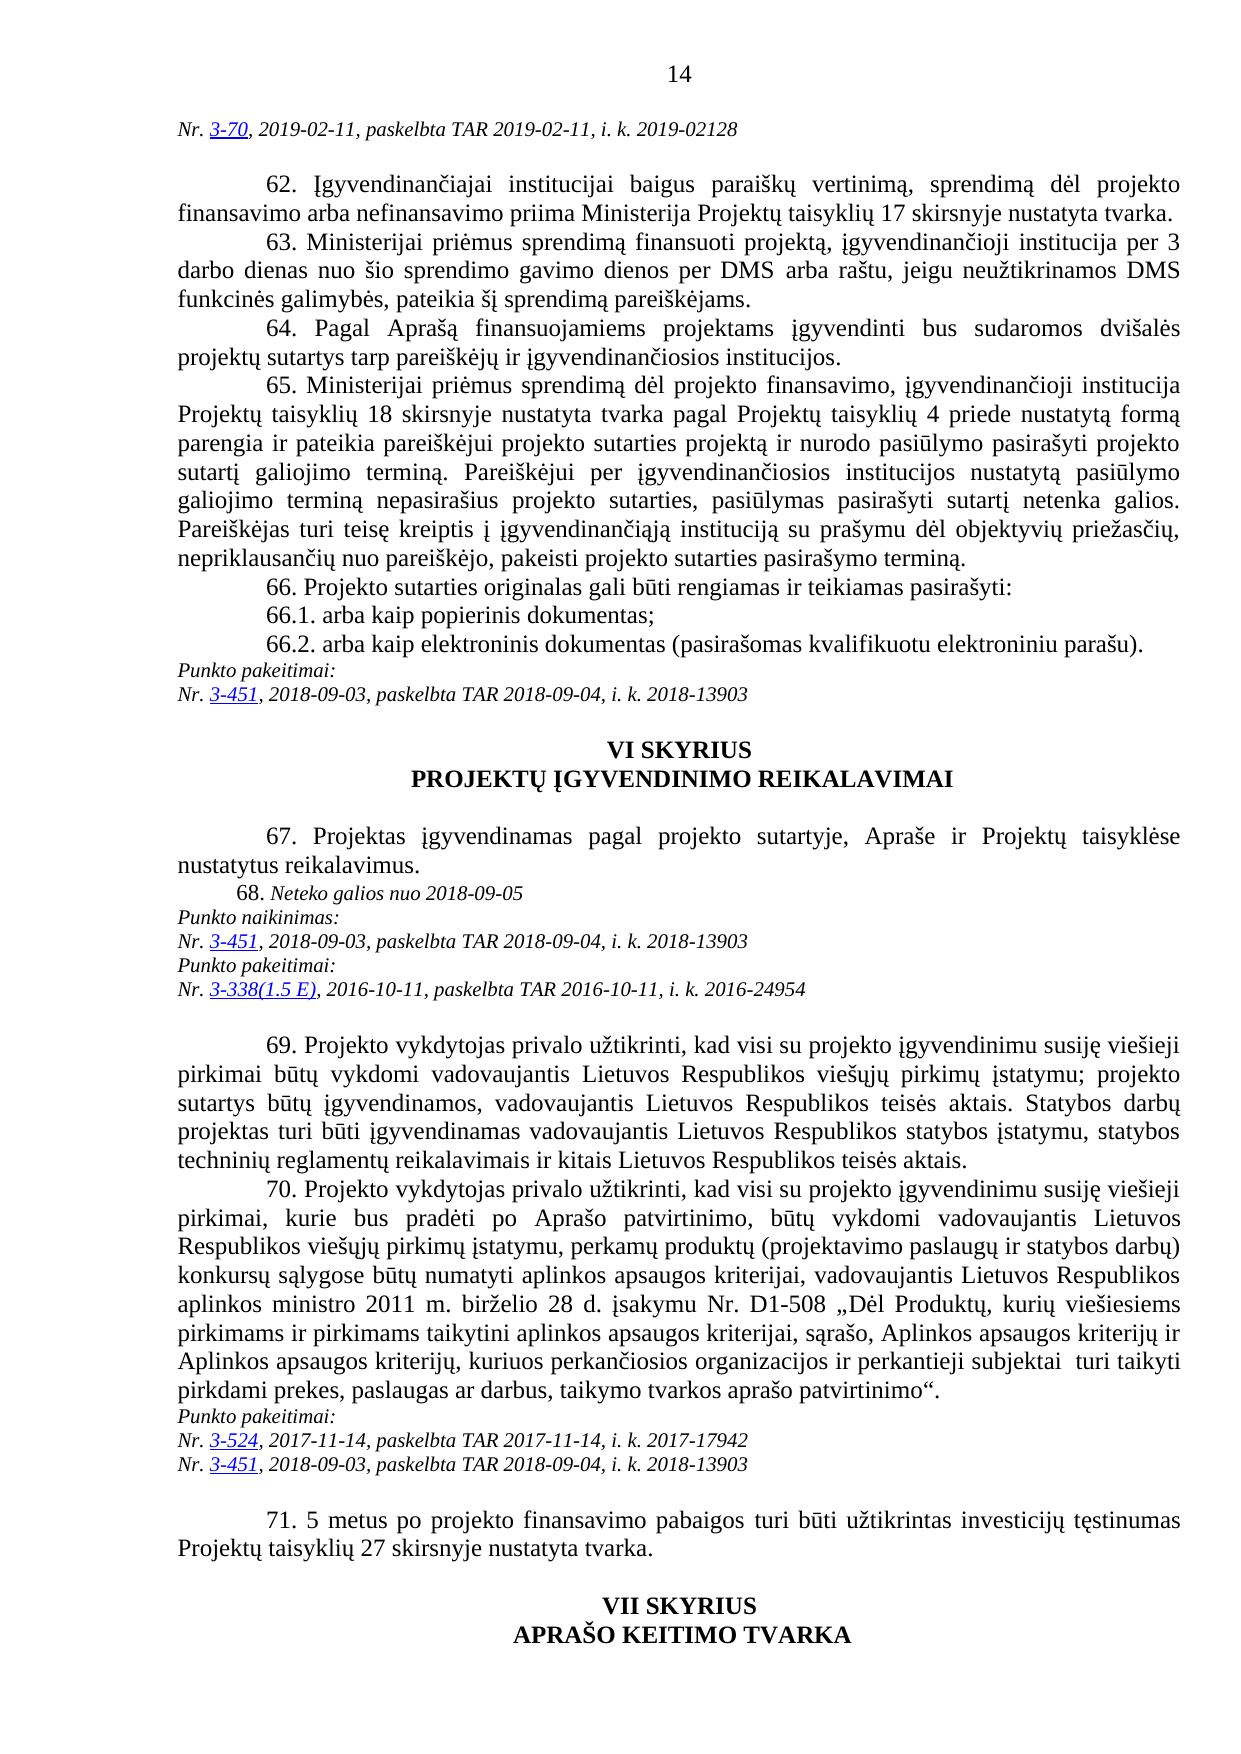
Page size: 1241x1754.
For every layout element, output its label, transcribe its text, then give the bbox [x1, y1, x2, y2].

text 63. Ministerijai priėmus sprendimą finansuoti projektą, įgyvendinančioji institucija per 3 darbo dienas nuo šio sprendimo gavimo dienos per DMS arba raštu, jeigu neužtikrinamos DMS funkcinės galimybės, pateikia šį sprendimą pareiškėjams. [177, 227, 1181, 313]
text PROJEKTŲ ĮGYVENDINIMO REIKALAVIMAI [177, 764, 1181, 792]
text 62. Įgyvendinančiajai institucijai baigus paraiškų vertinimą, sprendimą dėl projekto finansavimo arba nefinansavimo priima Ministerija Projektų taisyklių 17 skirsnyje nustatyta tvarka. [177, 169, 1181, 227]
text Nr. 3-338(1.5 E), 2016-10-11, paskelbta TAR 2016-10-11, i. k. 2016-24954 [177, 977, 1181, 1001]
text APRAŠO KEITIMO TVARKA [177, 1620, 1181, 1648]
text 65. Ministerijai priėmus sprendimą dėl projekto finansavimo, įgyvendinančioji institucija Projektų taisyklių 18 skirsnyje nustatyta tvarka pagal Projektų taisyklių 4 priede nustatytą formą parengia ir pateikia pareiškėjui projekto sutarties projektą ir nurodo pasiūlymo pasirašyti projekto sutartį galiojimo terminą. Pareiškėjui per įgyvendinančiosios institucijos nustatytą pasiūlymo galiojimo terminą nepasirašius projekto sutarties, pasiūlymas pasirašyti sutartį netenka galios. Pareiškėjas turi teisę kreiptis į įgyvendinančiąją instituciją su prašymu dėl objektyvių priežasčių, nepriklausančių nuo pareiškėjo, pakeisti projekto sutarties pasirašymo terminą. [177, 371, 1181, 572]
text VII SKYRIUS [177, 1591, 1181, 1620]
text 66.1. arba kaip popierinis dokumentas; [177, 601, 1181, 629]
text 70. Projekto vykdytojas privalo užtikrinti, kad visi su projekto įgyvendinimu susiję viešieji pirkimai, kurie bus pradėti po Aprašo patvirtinimo, būtų vykdomi vadovaujantis Lietuvos Respublikos viešųjų pirkimų įstatymu, perkamų produktų (projektavimo paslaugų ir statybos darbų) konkursų sąlygose būtų numatyti aplinkos apsaugos kriterijai, vadovaujantis Lietuvos Respublikos aplinkos ministro 2011 m. birželio 28 d. įsakymu Nr. D1-508 „Dėl Produktų, kurių viešiesiems pirkimams ir pirkimams taikytini aplinkos apsaugos kriterijai, sąrašo, Aplinkos apsaugos kriterijų ir Aplinkos apsaugos kriterijų, kuriuos perkančiosios organizacijos ir perkantieji subjektai turi taikyti pirkdami prekes, paslaugas ar darbus, taikymo tvarkos aprašo patvirtinimo“. [177, 1174, 1181, 1404]
text Nr. 3-451, 2018-09-03, paskelbta TAR 2018-09-04, i. k. 2018-13903 [177, 929, 1181, 953]
text 66.2. arba kaip elektroninis dokumentas (pasirašomas kvalifikuotu elektroniniu parašu). [177, 629, 1181, 658]
text 69. Projekto vykdytojas privalo užtikrinti, kad visi su projekto įgyvendinimu susiję viešieji pirkimai būtų vykdomi vadovaujantis Lietuvos Respublikos viešųjų pirkimų įstatymu; projekto sutartys būtų įgyvendinamos, vadovaujantis Lietuvos Respublikos teisės aktais. Statybos darbų projektas turi būti įgyvendinamas vadovaujantis Lietuvos Respublikos statybos įstatymu, statybos techninių reglamentų reikalavimais ir kitais Lietuvos Respublikos teisės aktais. [177, 1030, 1181, 1174]
text Nr. 3-70, 2019-02-11, paskelbta TAR 2019-02-11, i. k. 2019-02128 [177, 117, 1181, 141]
text Punkto pakeitimai: [177, 953, 1181, 977]
text 71. 5 metus po projekto finansavimo pabaigos turi būti užtikrintas investicijų tęstinumas Projektų taisyklių 27 skirsnyje nustatyta tvarka. [177, 1505, 1181, 1562]
text 64. Pagal Aprašą finansuojamiems projektams įgyvendinti bus sudaromos dvišalės projektų sutartys tarp pareiškėjų ir įgyvendinančiosios institucijos. [177, 313, 1181, 371]
text VI SKYRIUS [177, 735, 1181, 764]
text Nr. 3-451, 2018-09-03, paskelbta TAR 2018-09-04, i. k. 2018-13903 [177, 682, 1181, 706]
text 67. Projektas įgyvendinamas pagal projekto sutartyje, Apraše ir Projektų taisyklėse nustatytus reikalavimus. [177, 821, 1181, 879]
text Nr. 3-524, 2017-11-14, paskelbta TAR 2017-11-14, i. k. 2017-17942 [177, 1428, 1181, 1452]
text 68. Neteko galios nuo 2018-09-05 [177, 879, 1181, 905]
text Nr. 3-451, 2018-09-03, paskelbta TAR 2018-09-04, i. k. 2018-13903 [177, 1452, 1181, 1476]
text Punkto pakeitimai: [177, 1404, 1181, 1428]
text 66. Projekto sutarties originalas gali būti rengiamas ir teikiamas pasirašyti: [177, 572, 1181, 601]
text Punkto pakeitimai: [177, 658, 1181, 682]
text Punkto naikinimas: [177, 905, 1181, 929]
